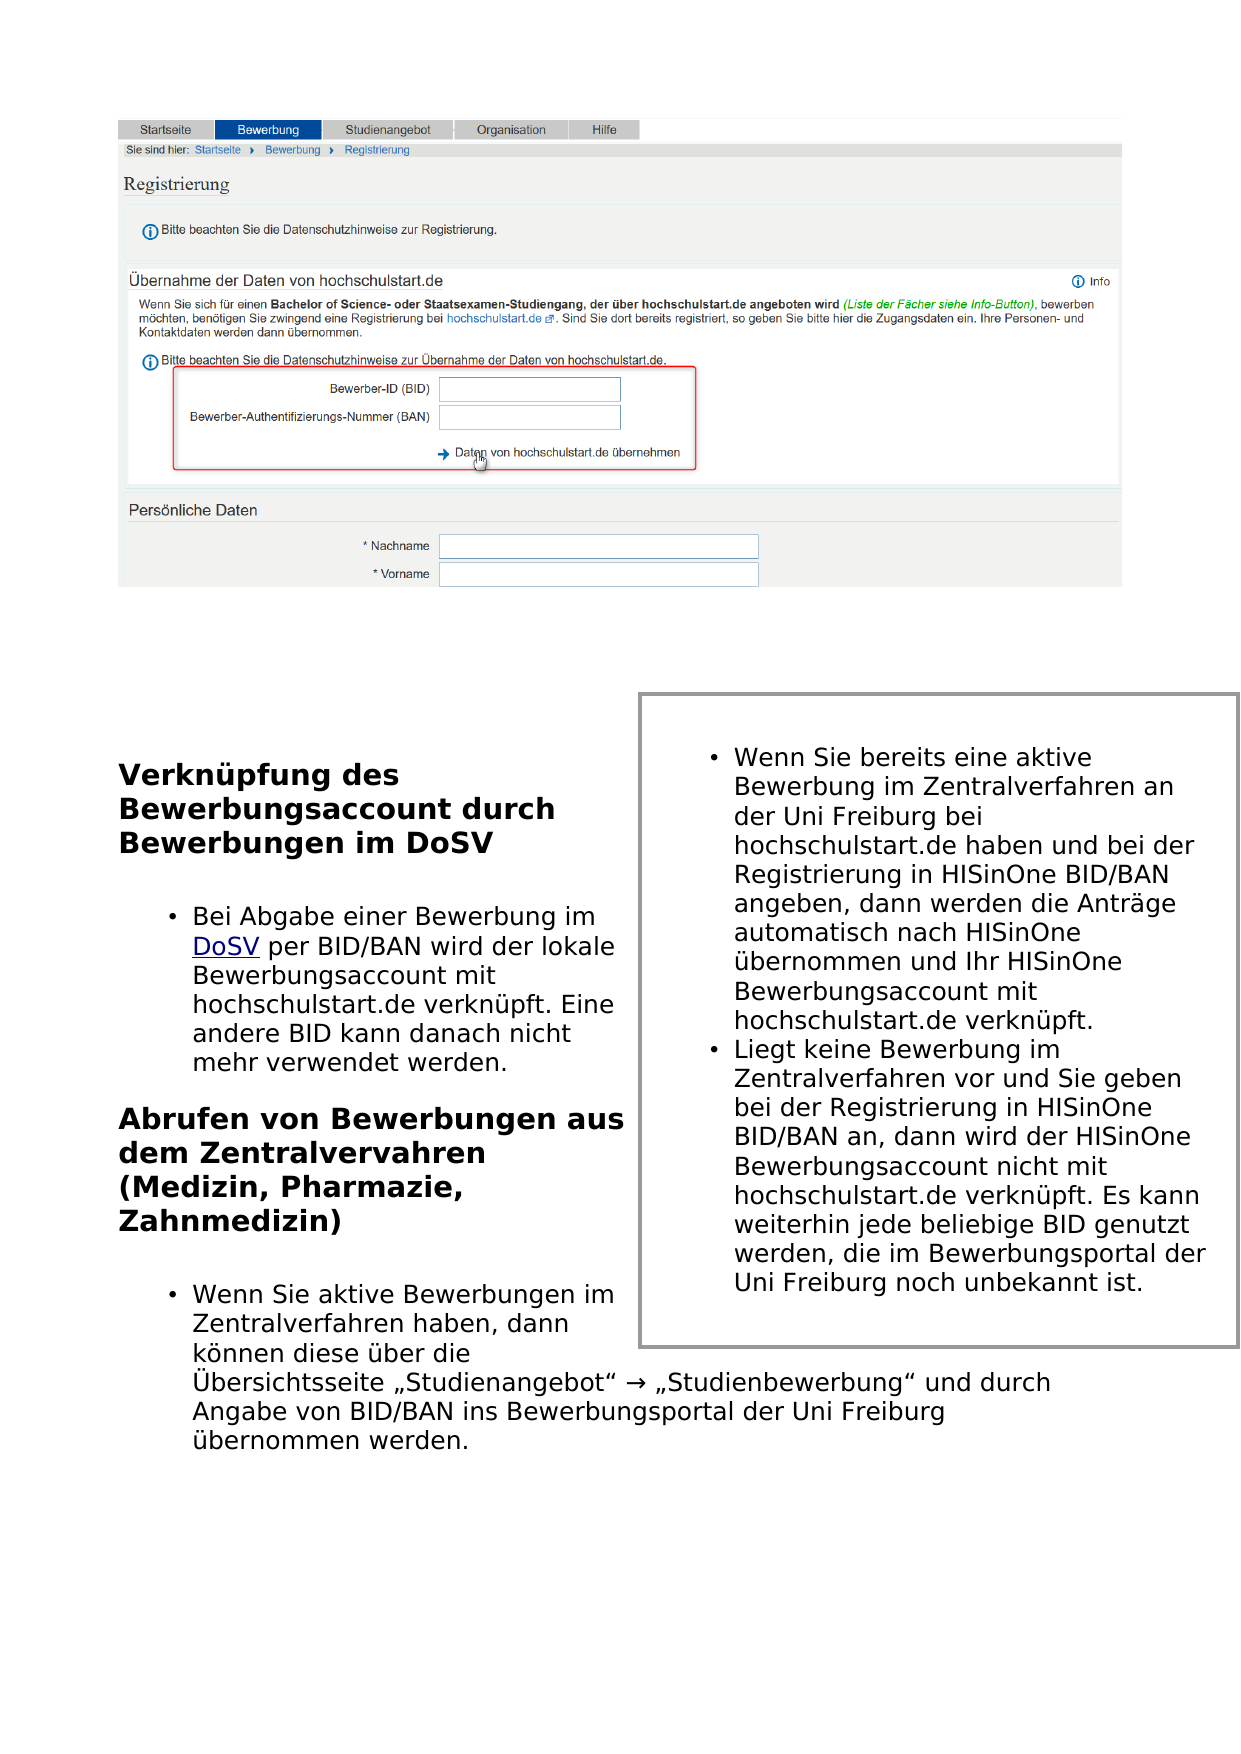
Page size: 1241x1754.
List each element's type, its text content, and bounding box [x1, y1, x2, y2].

list Bei Abgabe einer Bewerbung im DoSV per BID/BAN wird der lokale Bewerbungsaccount mit hochschulstart.de verknüpft. Eine andere BID kann danach nicht mehr verwendet werden. [177, 903, 638, 1078]
subtitle Abrufen von Bewerbungen aus dem Zentralvervahren (Medizin, Pharmazie, Zahnmedizin) [118, 1103, 638, 1238]
table_header Wenn Sie bereits eine aktive Bewerbung im Zentralverfahren an der Uni Freiburg bei hochschulstart.de haben und bei der Registrierung in HISinOne BID/BAN angeben, dann werden die Anträge automatisch nach HISinOne übernommen und Ihr HISinOne Bewerbungsaccount mit hochschulstart.de verknüpft. Liegt keine Bewerbung im Zentralverfahren vor und Sie geben bei der Registrierung in HISinOne BID/BAN an, dann wird der HISinOne Bewerbungsaccount nicht mit hochschulstart.de verknüpft. Es kann weiterhin jede beliebige BID genutzt werden, die im Bewerbungsportal der Uni Freiburg noch unbekannt ist. [642, 696, 1227, 1345]
picture [118, 118, 1123, 587]
list Wenn Sie aktive Bewerbungen im Zentralverfahren haben, dann können diese über die Übersichtsseite „Studienangebot“ → „Studienbewerbung“ und durch Angabe von BID/BAN ins Bewerbungsportal der Uni Freiburg übernommen werden. [177, 1280, 1122, 1484]
subtitle Verknüpfung des Bewerbungsaccount durch Bewerbungen im DoSV [118, 759, 638, 861]
